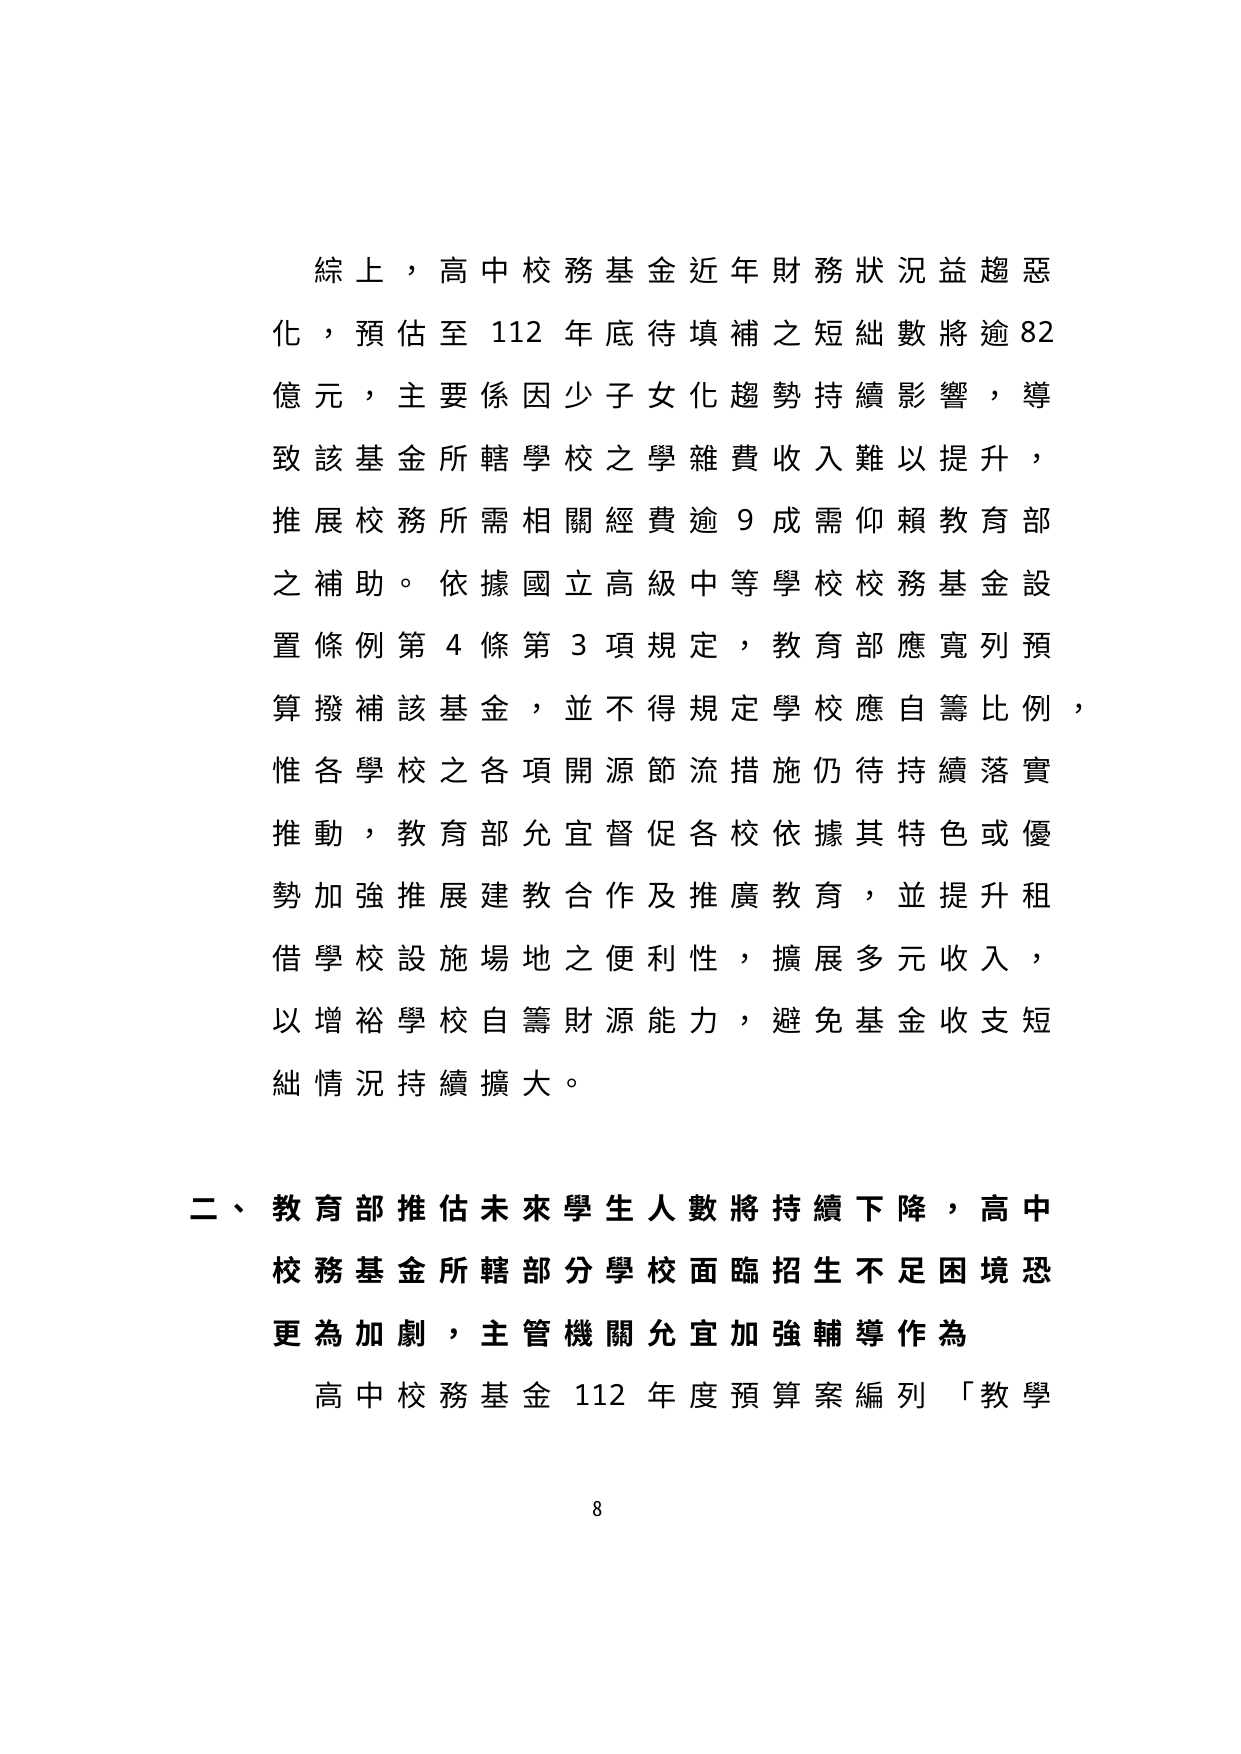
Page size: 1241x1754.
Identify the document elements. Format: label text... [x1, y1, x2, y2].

text 綜上，高中校務基金近年財務狀況益趨惡化，預估至112年底待填補之短絀數將逾82億元，主要係因少子女化趨勢持續影響，導致該基金所轄學校之學雜費收入難以提升，推展校務所需相關經費逾9成需仰賴教育部之補助。依據國立高級中等學校校務基金設置條例第4條第3項規定，教育部應寬列預算撥補該基金，並不得規定學校應自籌比例，惟各學校之各項開源節流措施仍待持續落實推動，教育部允宜督促各校依據其特色或優勢加強推展建教合作及推廣教育，並提升租借學校設施場地之便利性，擴展多元收入，以增裕學校自籌財源能力，避免基金收支短絀情況持續擴大。 [242, 227, 1058, 1102]
text 二、教育部推估未來學生人數將持續下降，高中校務基金所轄部分學校面臨招生不足困境恐更為加劇，主管機關允宜加強輔導作為 [183, 1165, 1058, 1352]
text 高中校務基金112年度預算案編列「教學 [242, 1352, 1058, 1415]
